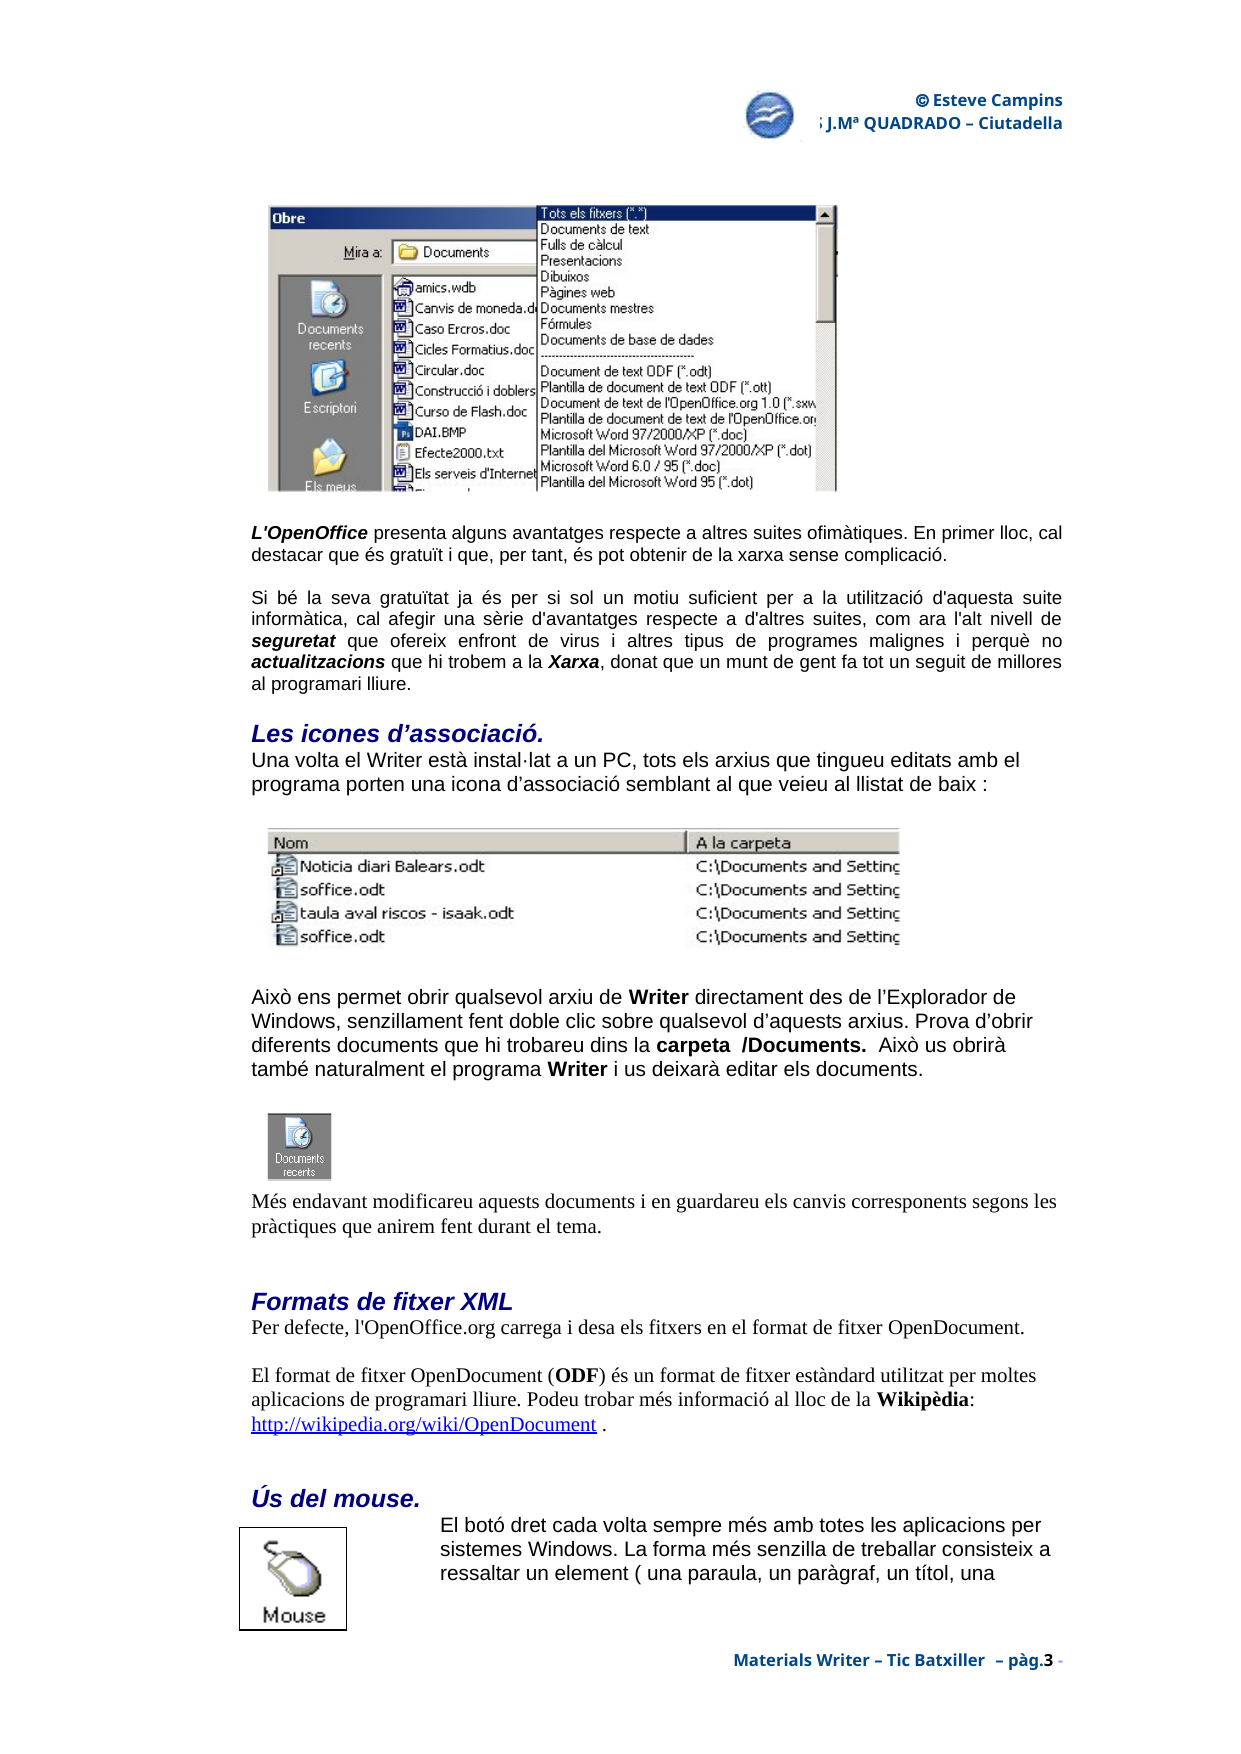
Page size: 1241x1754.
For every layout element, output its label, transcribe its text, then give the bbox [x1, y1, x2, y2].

picture [267, 828, 900, 952]
text Una volta el Writer està instal·lat a un PC, tots els arxius que tingueu editats amb el programa porten una icona d’associació semblant al que veieu al llistat de baix : [251, 748, 1063, 796]
text Això ens permet obrir qualsevol arxiu de Writer directament des de l’Explorador de Windows, senzillament fent doble clic sobre qualsevol d’aquests arxius. Prova d’obrir diferents documents que hi trobareu dins la carpeta /Documents. Això us obrirà també naturalment el programa Writer i us deixarà editar els documents. [251, 984, 1063, 1080]
text Si bé la seva gratuïtat ja és per si sol un motiu suficient per a la utilització d'aquesta suite informàtica, cal afegir una sèrie d'avantatges respecte a d'altres suites, com ara l'alt nivell de seguretat que ofereix enfront de virus i altres tipus de programes malignes i perquè no actualitzacions que hi trobem a la Xarxa, donat que un munt de gent fa tot un seguit de millores al programari lliure. [251, 586, 1063, 694]
picture [743, 86, 821, 156]
subtitle Ús del mouse. [251, 1484, 1063, 1513]
subtitle Formats de fitxer XML [251, 1286, 1063, 1315]
text Més endavant modificareu aquests documents i en guardareu els canvis corresponents segons les pràctiques que anirem fent durant el tema. [251, 1189, 1063, 1238]
picture [267, 205, 839, 492]
text El botó dret cada volta sempre més amb totes les aplicacions per sistemes Windows. La forma més senzilla de treballar consisteix a ressaltar un element ( una paraula, un paràgraf, un títol, una [251, 1513, 1063, 1585]
text Per defecte, l'OpenOffice.org carrega i desa els fitxers en el format de fitxer OpenDocument. [251, 1315, 1063, 1339]
picture [267, 1113, 332, 1181]
picture [240, 1528, 346, 1629]
subtitle Les icones d’associació. [251, 719, 1063, 748]
text El format de fitxer OpenDocument (ODF) és un format de fitxer estàndard utilitzat per moltes aplicacions de programari lliure. Podeu trobar més informació al lloc de la Wikipèdia: http://wikipedia.org/wiki/OpenDocument . [251, 1363, 1063, 1436]
text L'OpenOffice presenta alguns avantatges respecte a altres suites ofimàtiques. En primer lloc, cal destacar que és gratuït i que, per tant, és pot obtenir de la xarxa sense complicació. [251, 522, 1063, 565]
